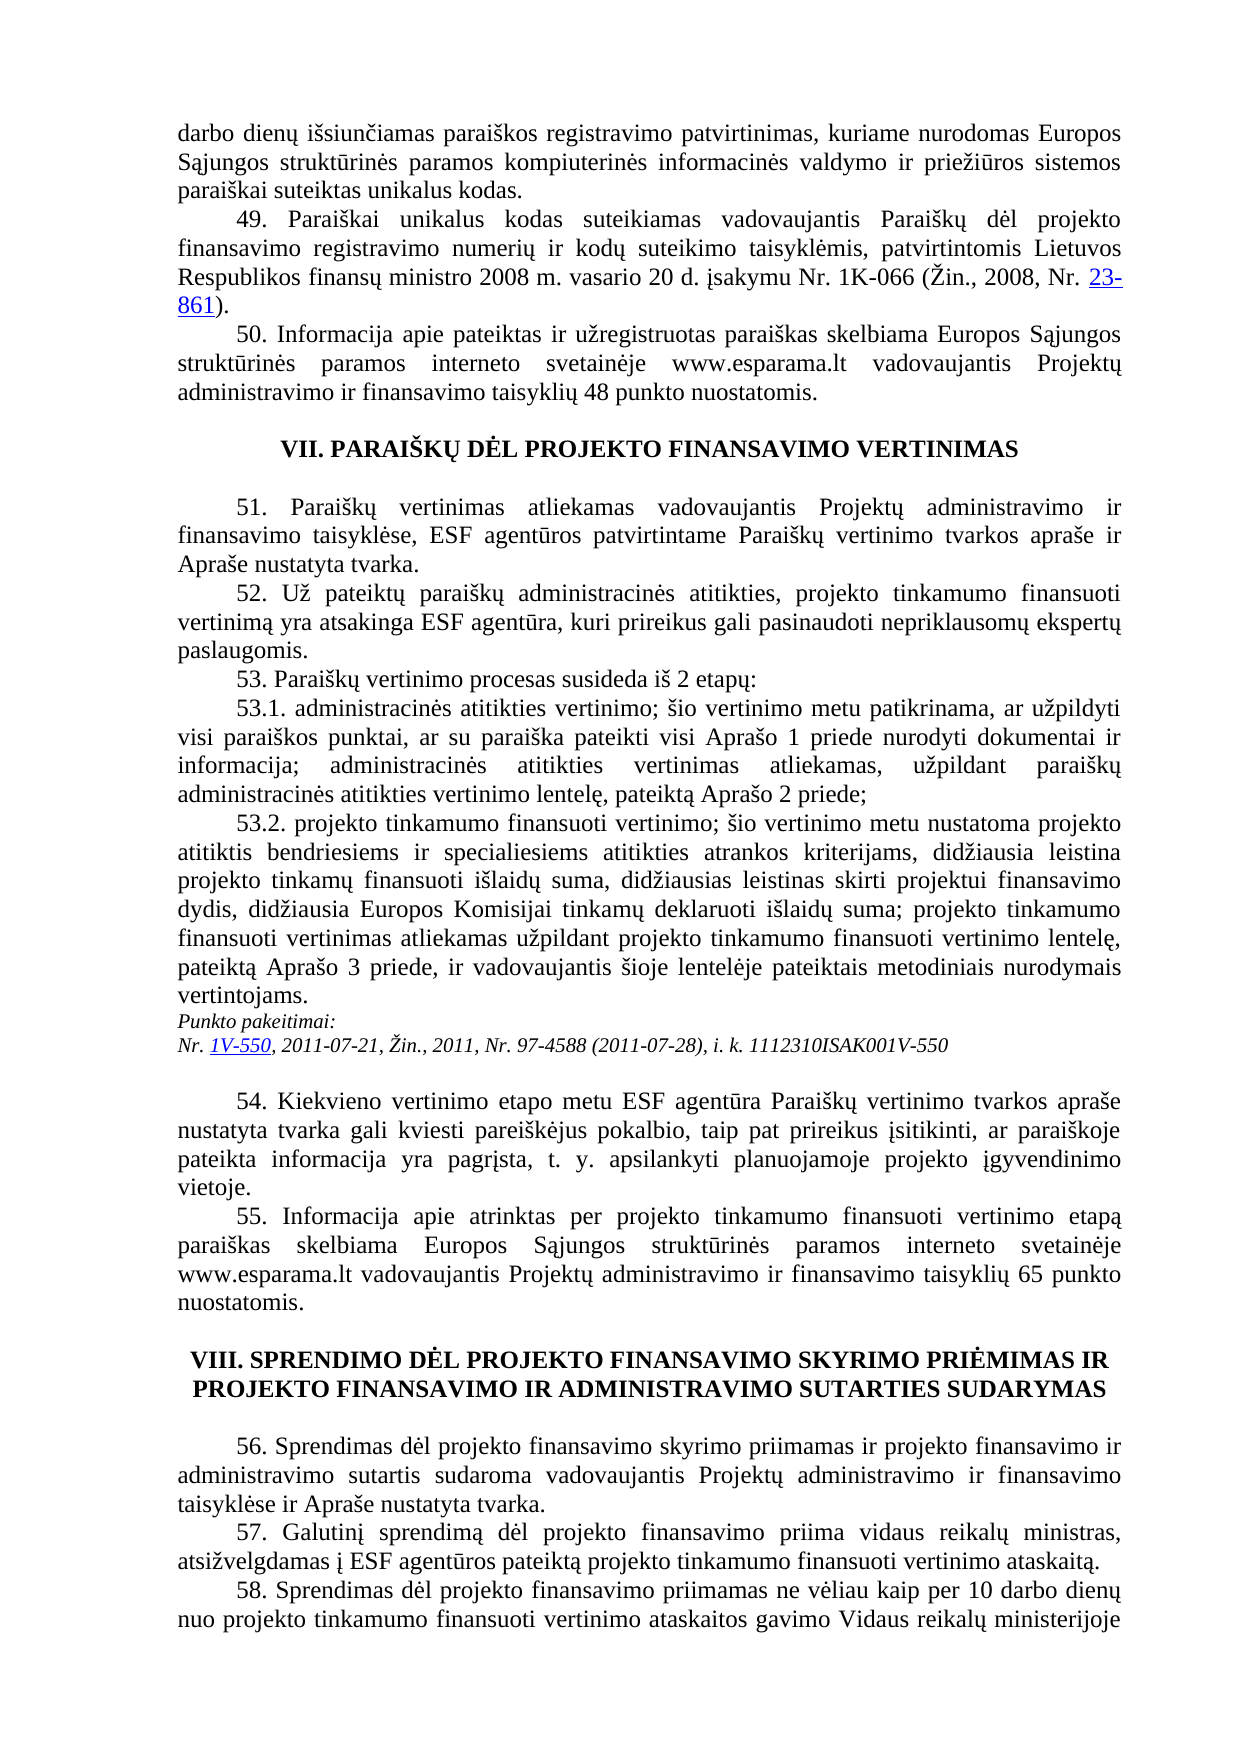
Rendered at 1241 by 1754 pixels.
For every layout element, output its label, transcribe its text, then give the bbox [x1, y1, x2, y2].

text 53.2. projekto tinkamumo finansuoti vertinimo; šio vertinimo metu nustatoma projekto atitiktis bendriesiems ir specialiesiems atitikties atrankos kriterijams, didžiausia leistina projekto tinkamų finansuoti išlaidų suma, didžiausias leistinas skirti projektui finansavimo dydis, didžiausia Europos Komisijai tinkamų deklaruoti išlaidų suma; projekto tinkamumo finansuoti vertinimas atliekamas užpildant projekto tinkamumo finansuoti vertinimo lentelę, pateiktą Aprašo 3 priede, ir vadovaujantis šioje lentelėje pateiktais metodiniais nurodymais vertintojams. [177, 808, 1122, 1009]
text 54. Kiekvieno vertinimo etapo metu ESF agentūra Paraiškų vertinimo tvarkos apraše nustatyta tvarka gali kviesti pareiškėjus pokalbio, taip pat prireikus įsitikinti, ar paraiškoje pateikta informacija yra pagrįsta, t. y. apsilankyti planuojamoje projekto įgyvendinimo vietoje. [177, 1086, 1122, 1201]
text 50. Informacija apie pateiktas ir užregistruotas paraiškas skelbiama Europos Sąjungos struktūrinės paramos interneto svetainėje www.esparama.lt vadovaujantis Projektų administravimo ir finansavimo taisyklių 48 punkto nuostatomis. [177, 319, 1122, 406]
text 53. Paraiškų vertinimo procesas susideda iš 2 etapų: [177, 664, 1122, 693]
text 53.1. administracinės atitikties vertinimo; šio vertinimo metu patikrinama, ar užpildyti visi paraiškos punktai, ar su paraiška pateikti visi Aprašo 1 priede nurodyti dokumentai ir informacija; administracinės atitikties vertinimas atliekamas, užpildant paraiškų administracinės atitikties vertinimo lentelę, pateiktą Aprašo 2 priede; [177, 693, 1122, 808]
text 57. Galutinį sprendimą dėl projekto finansavimo priima vidaus reikalų ministras, atsižvelgdamas į ESF agentūros pateiktą projekto tinkamumo finansuoti vertinimo ataskaitą. [177, 1517, 1122, 1575]
text VII. PARAIŠKŲ DĖL PROJEKTO FINANSAVIMO VERTINIMAS [177, 434, 1122, 463]
text 55. Informacija apie atrinktas per projekto tinkamumo finansuoti vertinimo etapą paraiškas skelbiama Europos Sąjungos struktūrinės paramos interneto svetainėje www.esparama.lt vadovaujantis Projektų administravimo ir finansavimo taisyklių 65 punkto nuostatomis. [177, 1201, 1122, 1316]
text Punkto pakeitimai: [177, 1009, 1122, 1033]
text 56. Sprendimas dėl projekto finansavimo skyrimo priimamas ir projekto finansavimo ir administravimo sutartis sudaroma vadovaujantis Projektų administravimo ir finansavimo taisyklėse ir Apraše nustatyta tvarka. [177, 1431, 1122, 1517]
text 49. Paraiškai unikalus kodas suteikiamas vadovaujantis Paraiškų dėl projekto finansavimo registravimo numerių ir kodų suteikimo taisyklėmis, patvirtintomis Lietuvos Respublikos finansų ministro 2008 m. vasario 20 d. įsakymu Nr. 1K-066 (Žin., 2008, Nr. 23-861). [177, 204, 1122, 319]
text 52. Už pateiktų paraiškų administracinės atitikties, projekto tinkamumo finansuoti vertinimą yra atsakinga ESF agentūra, kuri prireikus gali pasinaudoti nepriklausomų ekspertų paslaugomis. [177, 578, 1122, 664]
text 58. Sprendimas dėl projekto finansavimo priimamas ne vėliau kaip per 10 darbo dienų nuo projekto tinkamumo finansuoti vertinimo ataskaitos gavimo Vidaus reikalų ministerijoje [177, 1575, 1122, 1632]
text 51. Paraiškų vertinimas atliekamas vadovaujantis Projektų administravimo ir finansavimo taisyklėse, ESF agentūros patvirtintame Paraiškų vertinimo tvarkos apraše ir Apraše nustatyta tvarka. [177, 492, 1122, 578]
text Nr. 1V-550, 2011-07-21, Žin., 2011, Nr. 97-4588 (2011-07-28), i. k. 1112310ISAK001V-550 [177, 1033, 1122, 1057]
text darbo dienų išsiunčiamas paraiškos registravimo patvirtinimas, kuriame nurodomas Europos Sąjungos struktūrinės paramos kompiuterinės informacinės valdymo ir priežiūros sistemos paraiškai suteiktas unikalus kodas. [177, 118, 1122, 204]
text VIII. SPRENDIMO DĖL PROJEKTO FINANSAVIMO SKYRIMO PRIĖMIMAS IR PROJEKTO FINANSAVIMO IR ADMINISTRAVIMO SUTARTIES SUDARYMAS [177, 1345, 1122, 1402]
